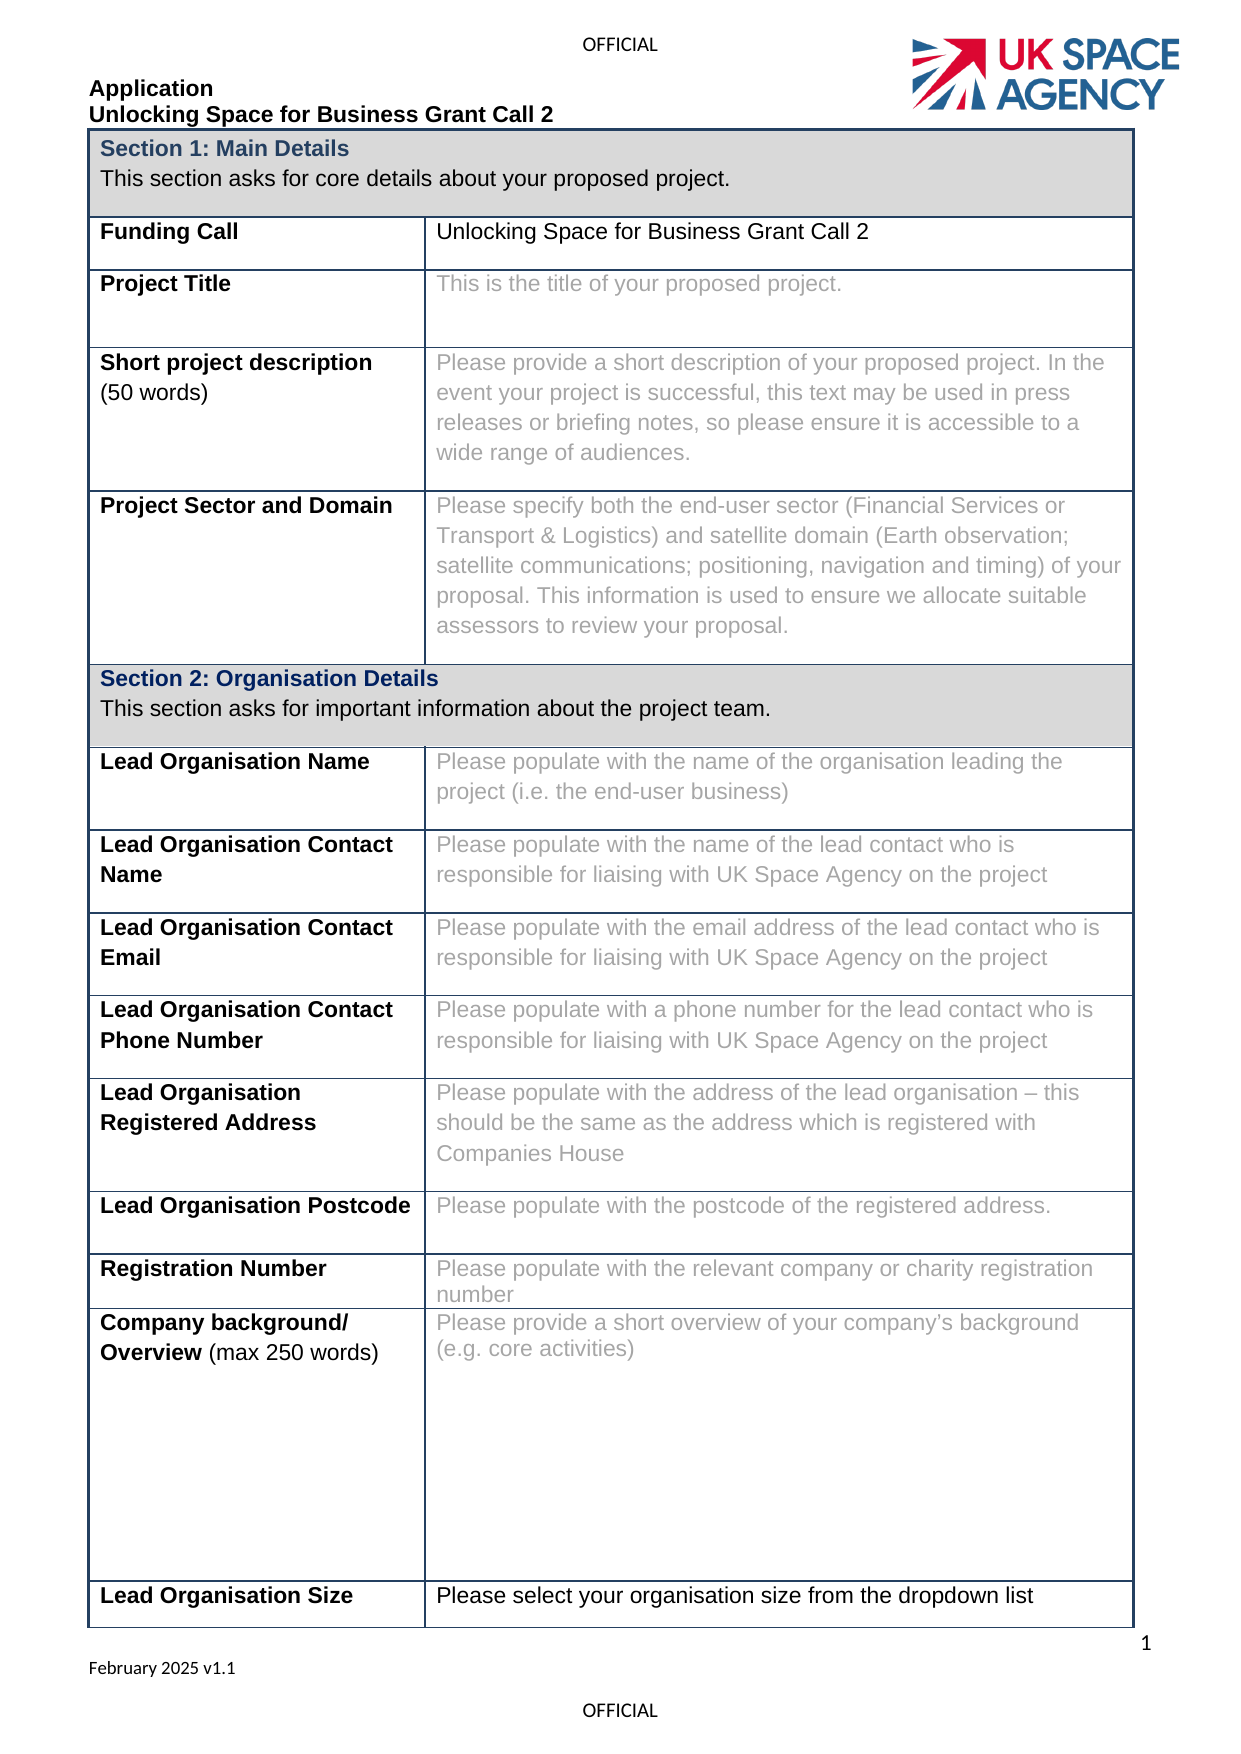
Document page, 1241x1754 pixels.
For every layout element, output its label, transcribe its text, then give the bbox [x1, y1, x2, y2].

table_cell This is the title of your proposed project. [426, 271, 1132, 347]
table_cell Company background/ Overview (max 250 words) [90, 1309, 424, 1580]
table_cell Registration Number [90, 1255, 424, 1307]
table_cell Lead Organisation Registered Address [90, 1079, 424, 1191]
table_cell Project Sector and Domain [90, 492, 424, 663]
table_cell Lead Organisation Name [90, 748, 424, 829]
table_cell Funding Call [90, 218, 424, 269]
table_header Section 1: Main Details This section asks for core details about your proposed project. [90, 131, 1132, 216]
table_cell Unlocking Space for Business Grant Call 2 [426, 218, 1132, 269]
table_cell Project Title [90, 271, 424, 347]
table_cell Short project description (50 words) [90, 348, 424, 490]
table_cell Lead Organisation Contact Name [90, 831, 424, 912]
table_cell Please specify both the end-user sector (Financial Services or Transport & Logistics) and satellite domain (Earth observation; satellite communications; positioning, navigation and timing) of your proposal. This information is used to ensure we allocate suitable assessors to review your proposal. [426, 492, 1132, 663]
table_cell Please populate with the address of the lead organisation – this should be the same as the address which is registered with Companies House [426, 1079, 1132, 1191]
table_cell Please populate with a phone number for the lead contact who is responsible for liaising with UK Space Agency on the project [426, 996, 1132, 1078]
table_cell Please populate with the name of the organisation leading the project (i.e. the end-user business) [426, 748, 1132, 829]
table_cell Please populate with the postcode of the registered address. [426, 1192, 1132, 1253]
table_cell Please provide a short overview of your company’s background (e.g. core activities) [426, 1309, 1132, 1580]
table_cell Please populate with the email address of the lead contact who is responsible for liaising with UK Space Agency on the project [426, 914, 1132, 995]
table_cell Please provide a short description of your proposed project. In the event your project is successful, this text may be used in press releases or briefing notes, so please ensure it is accessible to a wide range of audiences. [426, 348, 1132, 490]
table_cell Lead Organisation Postcode [90, 1192, 424, 1253]
table_cell Please select your organisation size from the dropdown list [426, 1582, 1132, 1626]
table_cell Lead Organisation Size [90, 1582, 424, 1626]
table_cell Please populate with the name of the lead contact who is responsible for liaising with UK Space Agency on the project [426, 831, 1132, 912]
table_cell Section 2: Organisation Details This section asks for important information about the project team. [90, 665, 1132, 746]
table_cell Lead Organisation Contact Phone Number [90, 996, 424, 1078]
table_cell Lead Organisation Contact Email [90, 914, 424, 995]
table_cell Please populate with the relevant company or charity registration number [426, 1255, 1132, 1307]
